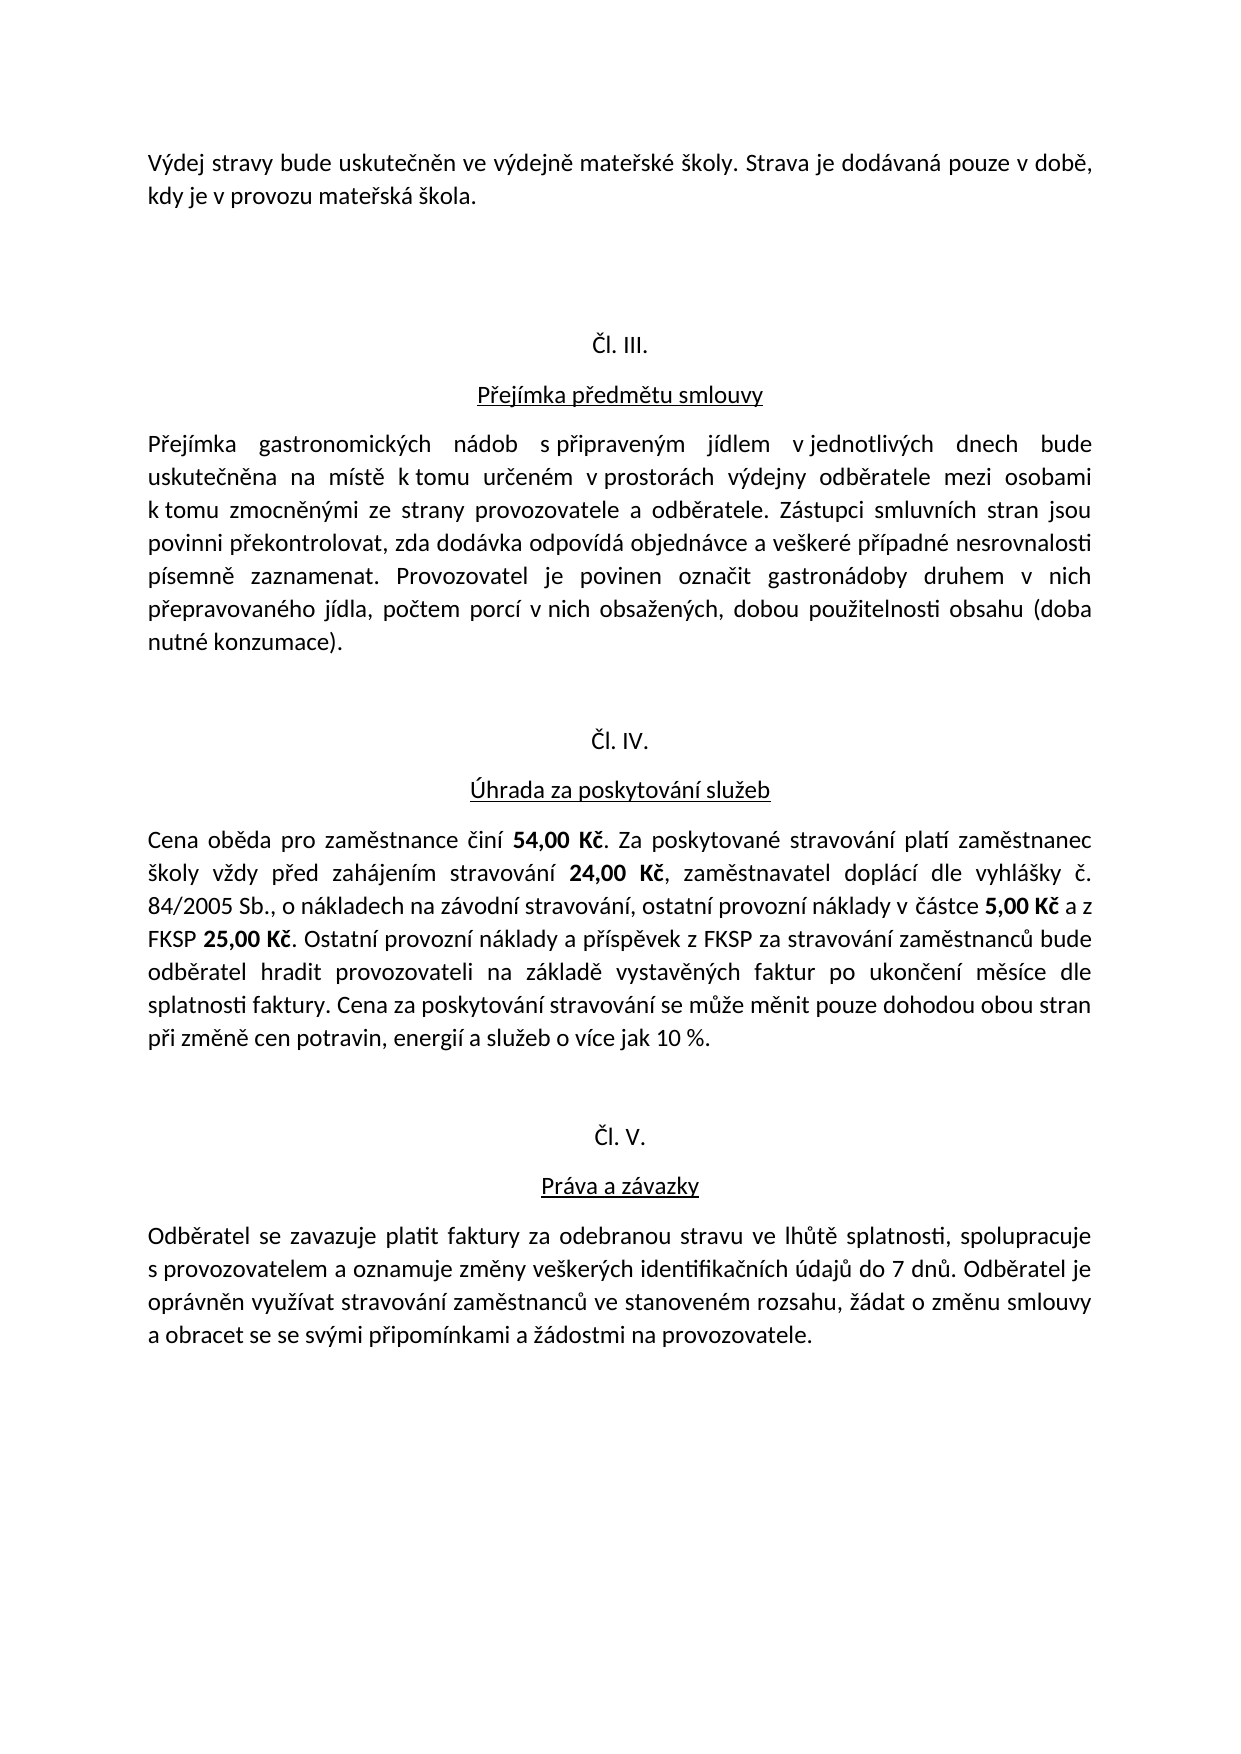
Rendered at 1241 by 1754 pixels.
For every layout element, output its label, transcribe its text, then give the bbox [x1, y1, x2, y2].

text Cena oběda pro zaměstnance činí 54,00 Kč. Za poskytované stravování platí zaměstnanec školy vždy před zahájením stravování 24,00 Kč, zaměstnavatel doplácí dle vyhlášky č. 84/2005 Sb., o nákladech na závodní stravování, ostatní provozní náklady v částce 5,00 Kč a z FKSP 25,00 Kč. Ostatní provozní náklady a příspěvek z FKSP za stravování zaměstnanců bude odběratel hradit provozovateli na základě vystavěných faktur po ukončení měsíce dle splatnosti faktury. Cena za poskytování stravování se může měnit pouze dohodou obou stran při změně cen potravin, energií a služeb o více jak 10 %. [148, 824, 1093, 1052]
text Odběratel se zavazuje platit faktury za odebranou stravu ve lhůtě splatnosti, spolupracuje s provozovatelem a oznamuje změny veškerých identifikačních údajů do 7 dnů. Odběratel je oprávněn využívat stravování zaměstnanců ve stanoveném rozsahu, žádat o změnu smlouvy a obracet se se svými připomínkami a žádostmi na provozovatele. [148, 1220, 1093, 1349]
text Čl. V. [148, 1121, 1093, 1151]
text Čl. IV. [148, 725, 1093, 756]
text Přejímka předmětu smlouvy [148, 379, 1093, 409]
text Čl. III. [148, 329, 1093, 360]
text Úhrada za poskytování služeb [148, 775, 1093, 805]
text Přejímka gastronomických nádob s připraveným jídlem v jednotlivých dnech bude uskutečněna na místě k tomu určeném v prostorách výdejny odběratele mezi osobami k tomu zmocněnými ze strany provozovatele a odběratele. Zástupci smluvních stran jsou povinni překontrolovat, zda dodávka odpovídá objednávce a veškeré případné nesrovnalosti písemně zaznamenat. Provozovatel je povinen označit gastronádoby druhem v nich přepravovaného jídla, počtem porcí v nich obsažených, dobou použitelnosti obsahu (doba nutné konzumace). [148, 428, 1093, 656]
text Výdej stravy bude uskutečněn ve výdejně mateřské školy. Strava je dodávaná pouze v době, kdy je v provozu mateřská škola. [148, 148, 1093, 211]
text Práva a závazky [148, 1171, 1093, 1201]
